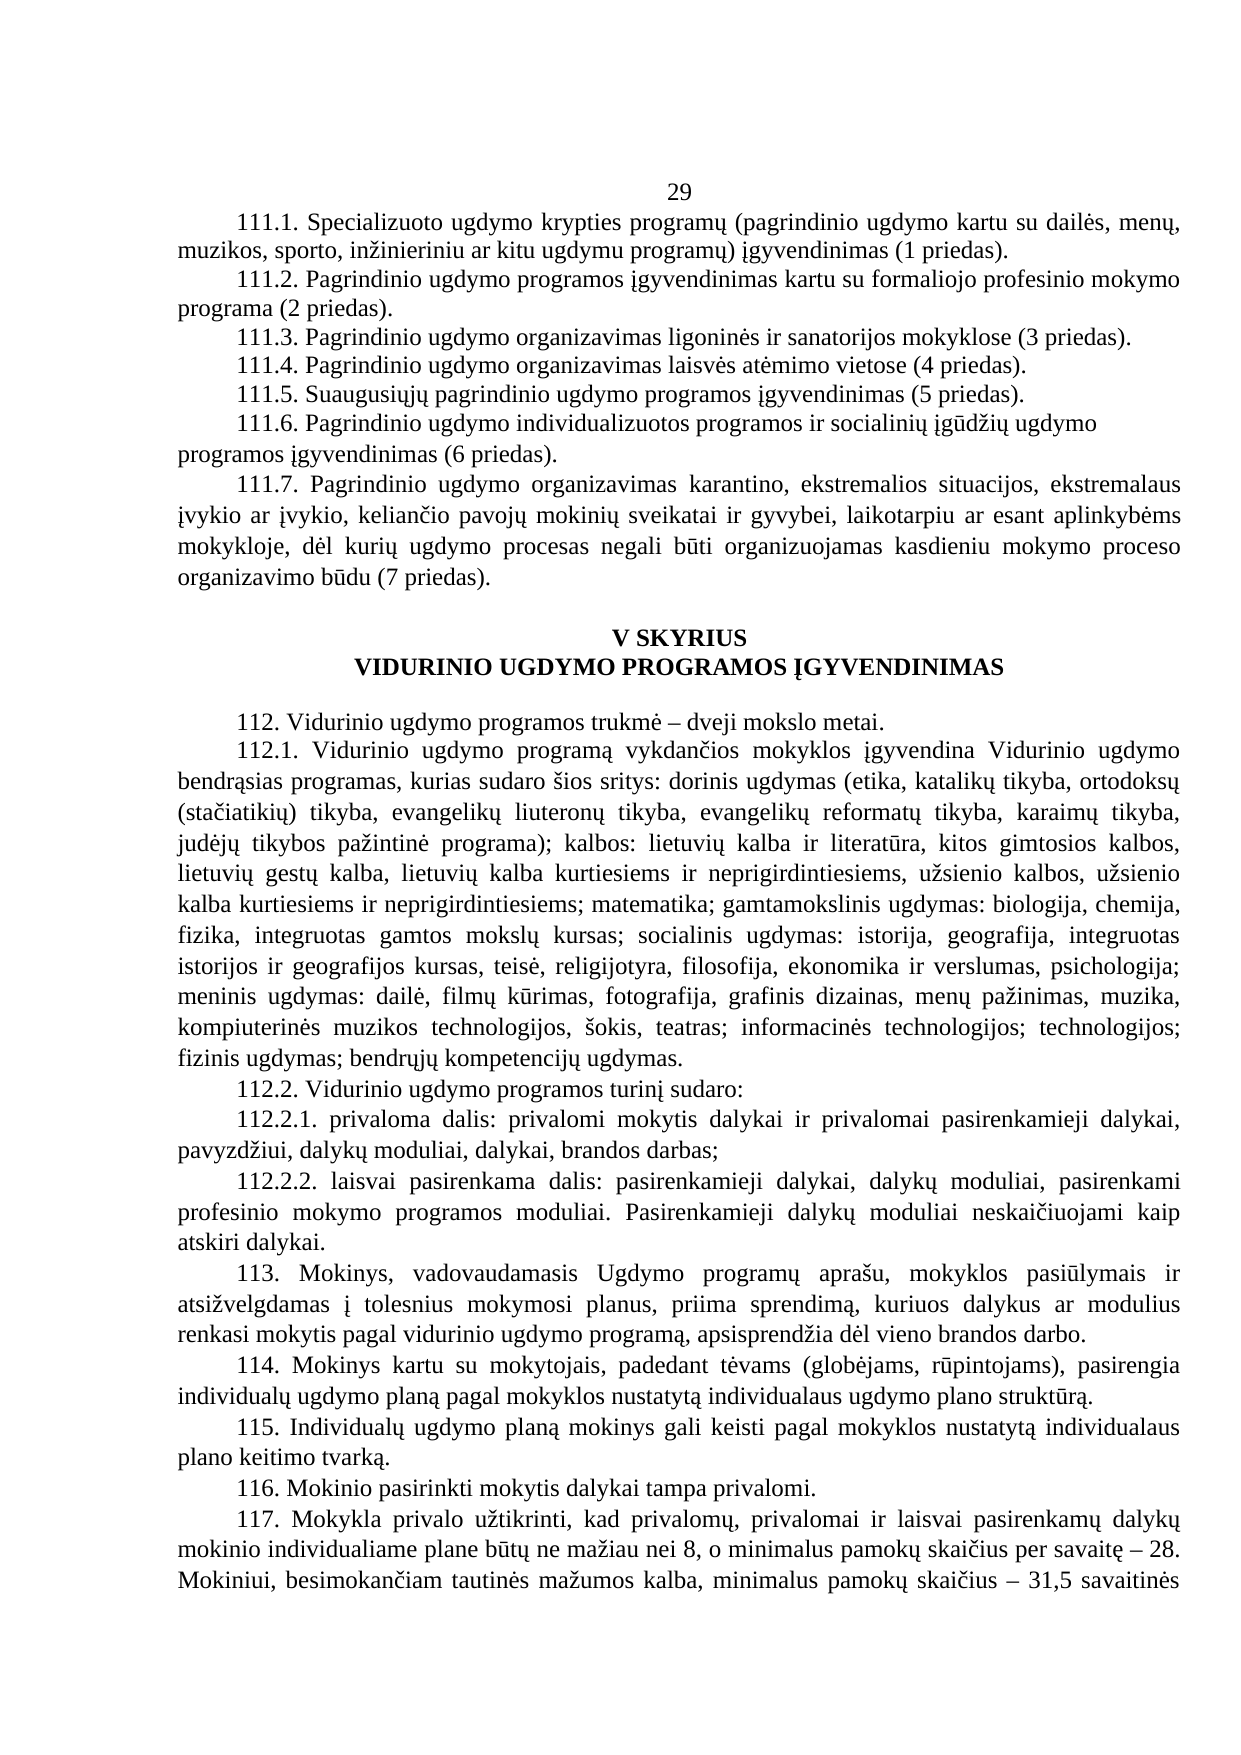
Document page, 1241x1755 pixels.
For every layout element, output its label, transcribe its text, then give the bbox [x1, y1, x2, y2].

text 111.2. Pagrindinio ugdymo programos įgyvendinimas kartu su formaliojo profesinio mokymo programa (2 priedas). [177, 264, 1181, 322]
text VIDURINIO UGDYMO PROGRAMOS ĮGYVENDINIMAS [177, 652, 1181, 681]
text 111.3. Pagrindinio ugdymo organizavimas ligoninės ir sanatorijos mokyklose (3 priedas). [177, 322, 1181, 350]
text 111.1. Specializuoto ugdymo krypties programų (pagrindinio ugdymo kartu su dailės, menų, muzikos, sporto, inžinieriniu ar kitu ugdymu programų) įgyvendinimas (1 priedas). [177, 207, 1181, 264]
text 112.2. Vidurinio ugdymo programos turinį sudaro: [177, 1074, 1181, 1102]
text 111.7. Pagrindinio ugdymo organizavimas karantino, ekstremalios situacijos, ekstremalaus įvykio ar įvykio, keliančio pavojų mokinių sveikatai ir gyvybei, laikotarpiu ar esant aplinkybėms mokykloje, dėl kurių ugdymo procesas negali būti organizuojamas kasdieniu mokymo proceso organizavimo būdu (7 priedas). [177, 469, 1181, 590]
text V SKYRIUS [177, 623, 1181, 652]
text 112.2.1. privaloma dalis: privalomi mokytis dalykai ir privalomai pasirenkamieji dalykai, pavyzdžiui, dalykų moduliai, dalykai, brandos darbas; [177, 1104, 1181, 1164]
text 114. Mokinys kartu su mokytojais, padedant tėvams (globėjams, rūpintojams), pasirengia individualų ugdymo planą pagal mokyklos nustatytą individualaus ugdymo plano struktūrą. [177, 1350, 1181, 1410]
text 117. Mokykla privalo užtikrinti, kad privalomų, privalomai ir laisvai pasirenkamų dalykų mokinio individualiame plane būtų ne mažiau nei 8, o minimalus pamokų skaičius per savaitę – 28. Mokiniui, besimokančiam tautinės mažumos kalba, minimalus pamokų skaičius – 31,5 savaitinės [177, 1504, 1181, 1594]
text 112.2.2. laisvai pasirenkama dalis: pasirenkamieji dalykai, dalykų moduliai, pasirenkami profesinio mokymo programos moduliai. Pasirenkamieji dalykų moduliai neskaičiuojami kaip atskiri dalykai. [177, 1166, 1181, 1256]
text 111.5. Suaugusiųjų pagrindinio ugdymo programos įgyvendinimas (5 priedas). [177, 379, 1181, 408]
text 112.1. Vidurinio ugdymo programą vykdančios mokyklos įgyvendina Vidurinio ugdymo bendrąsias programas, kurias sudaro šios sritys: dorinis ugdymas (etika, katalikų tikyba, ortodoksų (stačiatikių) tikyba, evangelikų liuteronų tikyba, evangelikų reformatų tikyba, karaimų tikyba, judėjų tikybos pažintinė programa); kalbos: lietuvių kalba ir literatūra, kitos gimtosios kalbos, lietuvių gestų kalba, lietuvių kalba kurtiesiems ir neprigirdintiesiems, užsienio kalbos, užsienio kalba kurtiesiems ir neprigirdintiesiems; matematika; gamtamokslinis ugdymas: biologija, chemija, fizika, integruotas gamtos mokslų kursas; socialinis ugdymas: istorija, geografija, integruotas istorijos ir geografijos kursas, teisė, religijotyra, filosofija, ekonomika ir verslumas, psichologija; meninis ugdymas: dailė, filmų kūrimas, fotografija, grafinis dizainas, menų pažinimas, muzika, kompiuterinės muzikos technologijos, šokis, teatras; informacinės technologijos; technologijos; fizinis ugdymas; bendrųjų kompetencijų ugdymas. [177, 736, 1181, 1072]
text 113. Mokinys, vadovaudamasis Ugdymo programų aprašu, mokyklos pasiūlymais ir atsižvelgdamas į tolesnius mokymosi planus, priima sprendimą, kuriuos dalykus ar modulius renkasi mokytis pagal vidurinio ugdymo programą, apsisprendžia dėl vieno brandos darbo. [177, 1258, 1181, 1348]
text 112. Vidurinio ugdymo programos trukmė – dveji mokslo metai. [177, 707, 1181, 736]
text 111.4. Pagrindinio ugdymo organizavimas laisvės atėmimo vietose (4 priedas). [177, 350, 1181, 379]
text 116. Mokinio pasirinkti mokytis dalykai tampa privalomi. [177, 1473, 1181, 1502]
text 111.6. Pagrindinio ugdymo individualizuotos programos ir socialinių įgūdžių ugdymo programos įgyvendinimas (6 priedas). [177, 408, 1181, 467]
text 115. Individualų ugdymo planą mokinys gali keisti pagal mokyklos nustatytą individualaus plano keitimo tvarką. [177, 1412, 1181, 1471]
